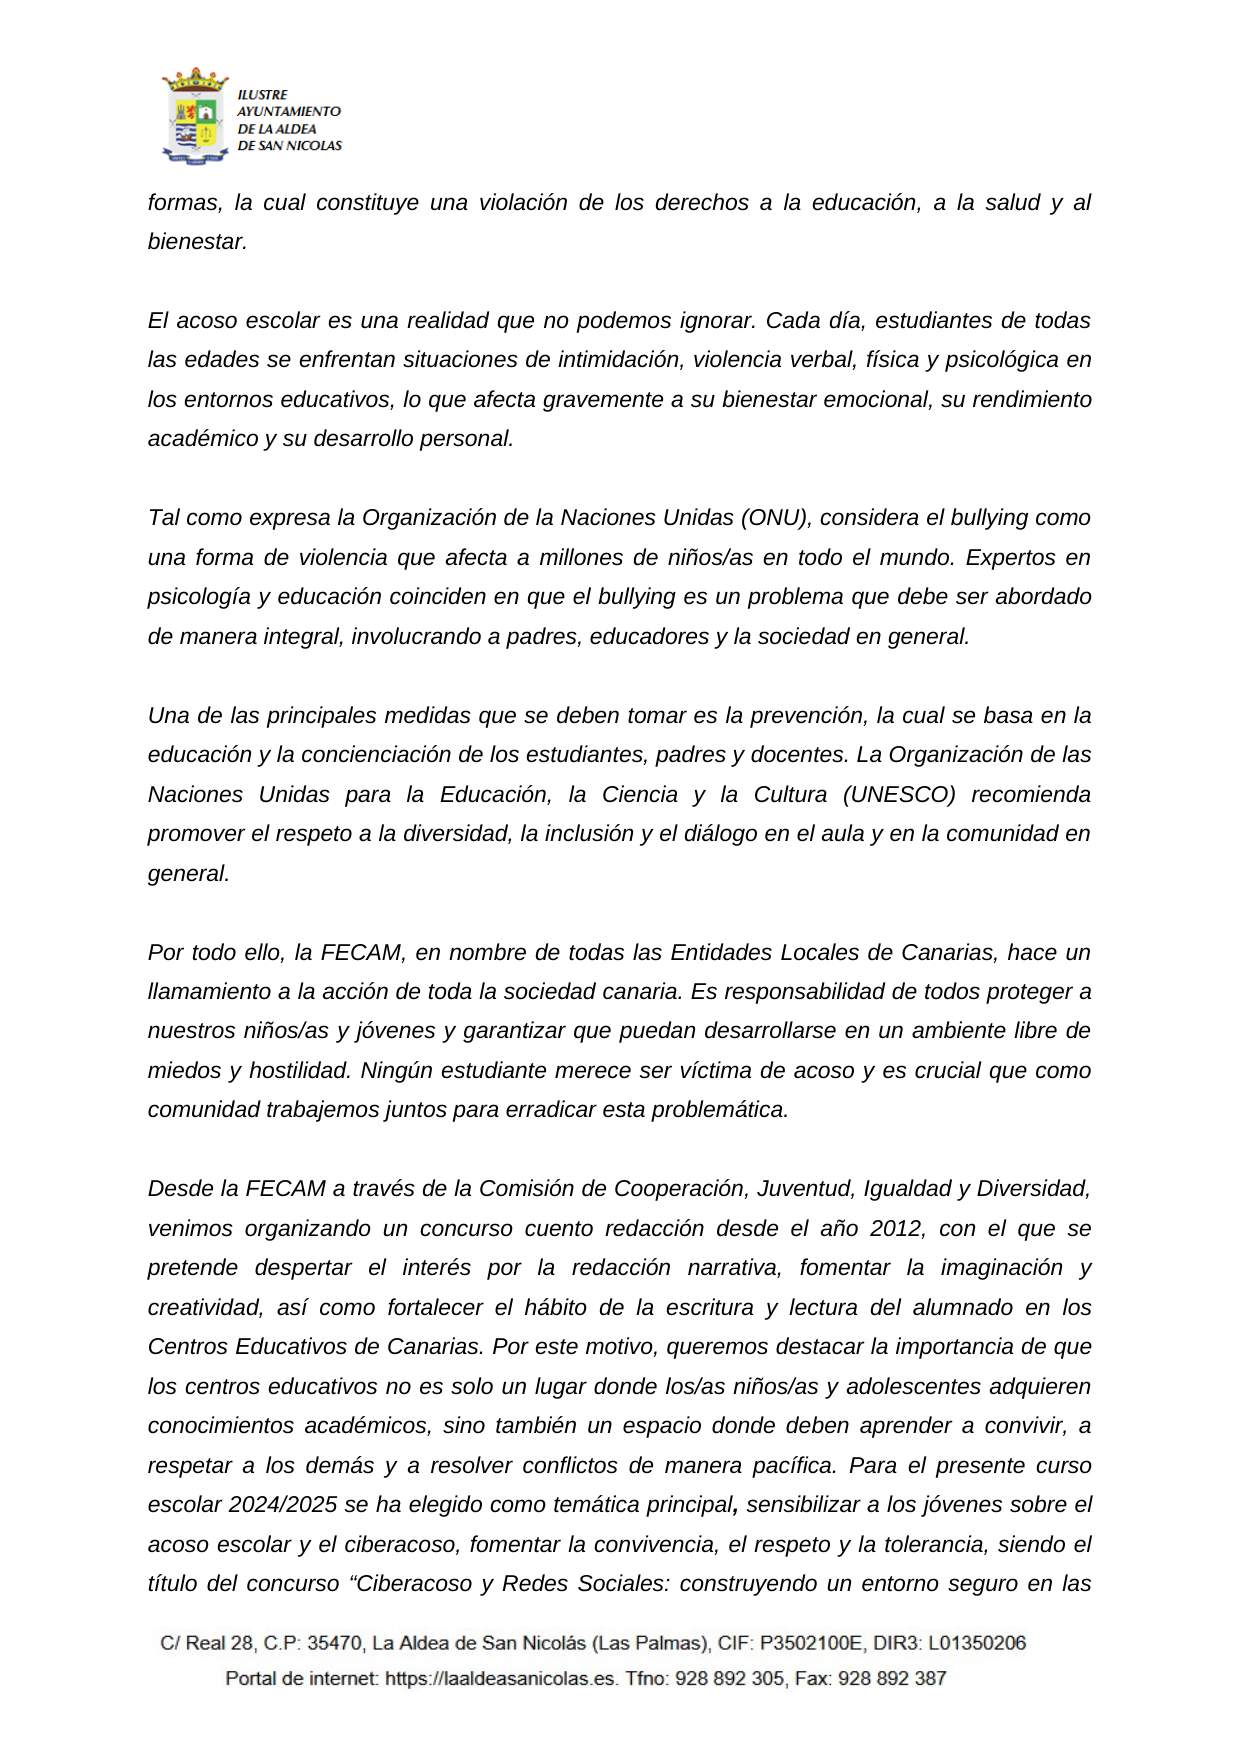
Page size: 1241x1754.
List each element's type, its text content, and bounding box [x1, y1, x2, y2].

text Desde la FECAM a través de la Comisión de Cooperación, Juventud, Igualdad y Diversidad, venimos organizando un concurso cuento redacción desde el año 2012, con el que se pretende despertar el interés por la redacción narrativa, fomentar la imaginación y creatividad, así como fortalecer el hábito de la escritura y lectura del alumnado en los Centros Educativos de Canarias. Por este motivo, queremos destacar la importancia de que los centros educativos no es solo un lugar donde los/as niños/as y adolescentes adquieren conocimientos académicos, sino también un espacio donde deben aprender a convivir, a respetar a los demás y a resolver conflictos de manera pacífica. Para el presente curso escolar 2024/2025 se ha elegido como temática principal, sensibilizar a los jóvenes sobre el acoso escolar y el ciberacoso, fomentar la convivencia, el respeto y la tolerancia, siendo el título del concurso “Ciberacoso y Redes Sociales: construyendo un entorno seguro en las [148, 1175, 1093, 1597]
picture [149, 1627, 1034, 1694]
text Tal como expresa la Organización de la Naciones Unidas (ONU), considera el bullying como una forma de violencia que afecta a millones de niños/as en todo el mundo. Expertos en psicología y educación coinciden en que el bullying es un problema que debe ser abordado de manera integral, involucrando a padres, educadores y la sociedad en general. [148, 504, 1093, 649]
text Una de las principales medidas que se deben tomar es la prevención, la cual se basa en la educación y la concienciación de los estudiantes, padres y docentes. La Organización de las Naciones Unidas para la Educación, la Ciencia y la Cultura (UNESCO) recomienda promover el respeto a la diversidad, la inclusión y el diálogo en el aula y en la comunidad en general. [148, 702, 1093, 886]
picture [148, 59, 358, 173]
text El acoso escolar es una realidad que no podemos ignorar. Cada día, estudiantes de todas las edades se enfrentan situaciones de intimidación, violencia verbal, física y psicológica en los entornos educativos, lo que afecta gravemente a su bienestar emocional, su rendimiento académico y su desarrollo personal. [148, 307, 1093, 452]
text formas, la cual constituye una violación de los derechos a la educación, a la salud y al bienestar. [148, 188, 1093, 254]
text Por todo ello, la FECAM, en nombre de todas las Entidades Locales de Canarias, hace un llamamiento a la acción de toda la sociedad canaria. Es responsabilidad de todos proteger a nuestros niños/as y jóvenes y garantizar que puedan desarrollarse en un ambiente libre de miedos y hostilidad. Ningún estudiante merece ser víctima de acoso y es crucial que como comunidad trabajemos juntos para erradicar esta problemática. [148, 938, 1093, 1123]
